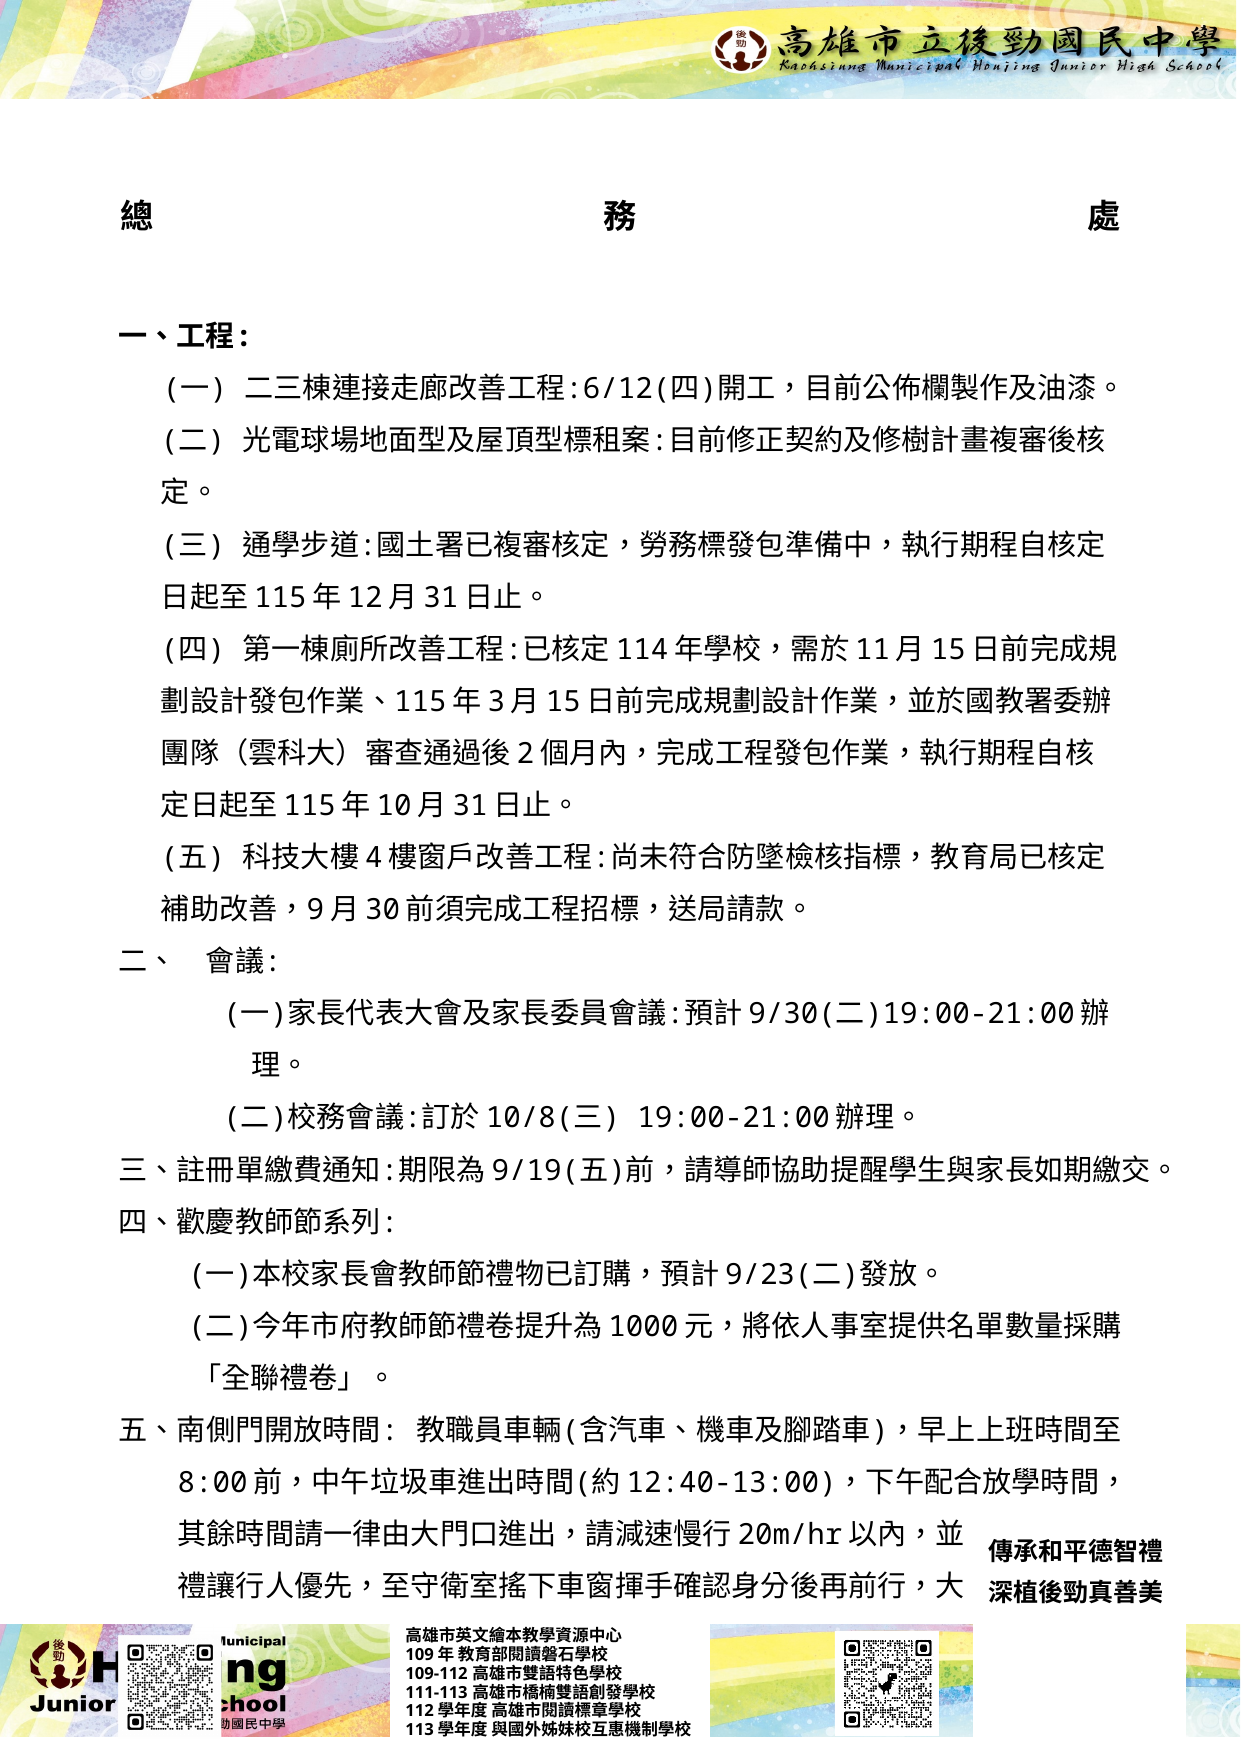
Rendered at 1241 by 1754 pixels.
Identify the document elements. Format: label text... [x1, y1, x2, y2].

text (五) 科技大樓4樓窗戶改善工程:尚未符合防墜檢核指標，教育局已核定補助改善，9月30前須完成工程招標，送局請款。 [161, 826, 1122, 930]
text (三) 通學步道:國土署已複審核定，勞務標發包準備中，執行期程自核定日起至115年12月31日止。 [161, 513, 1122, 617]
text 五、南側門開放時間: 教職員車輛(含汽車、機車及腳踏車)，早上上班時間至8:00前，中午垃圾車進出時間(約12:40-13:00)，下午配合放學時間，其餘時間請一律由大門口進出，請減速慢行20m/hr以內，並禮讓行人優先，至守衛室搖下車窗揮手確認身分後再前行，大門口停車再開，校內停車務必車頭朝前，停放至停車格(寒暑假亦同)，確保校內外行車及行人交通安全，謝謝! [118, 1399, 1122, 1607]
text (四) 第一棟廁所改善工程:已核定114年學校，需於11月15日前完成規劃設計發包作業、115年3月15日前完成規劃設計作業，並於國教署委辦團隊（雲科大）審查通過後2個月內，完成工程發包作業，執行期程自核定日起至115年10月31日止。 [161, 617, 1122, 826]
text 總 務 處 [118, 189, 1122, 238]
text 四、歡慶教師節系列: [118, 1190, 1122, 1242]
text (二)今年市府教師節禮卷提升為1000元，將依人事室提供名單數量採購「全聯禮卷」。 [118, 1294, 1122, 1399]
text 二、 會議: [118, 930, 1122, 982]
text (一)家長代表大會及家長委員會議:預計9/30(二)19:00-21:00辦理。 [118, 982, 1122, 1086]
text (二) 光電球場地面型及屋頂型標租案:目前修正契約及修樹計畫複審後核定。 [161, 409, 1122, 513]
text (一) 二三棟連接走廊改善工程:6/12(四)開工，目前公佈欄製作及油漆。 [163, 357, 1122, 409]
text (二)校務會議:訂於10/8(三) 19:00-21:00辦理。 [118, 1086, 1122, 1138]
text (一)本校家長會教師節禮物已訂購，預計9/23(二)發放。 [118, 1242, 1172, 1294]
text 一、工程: [118, 305, 1122, 357]
text 三、註冊單繳費通知:期限為9/19(五)前，請導師協助提醒學生與家長如期繳交。 [118, 1138, 1172, 1190]
